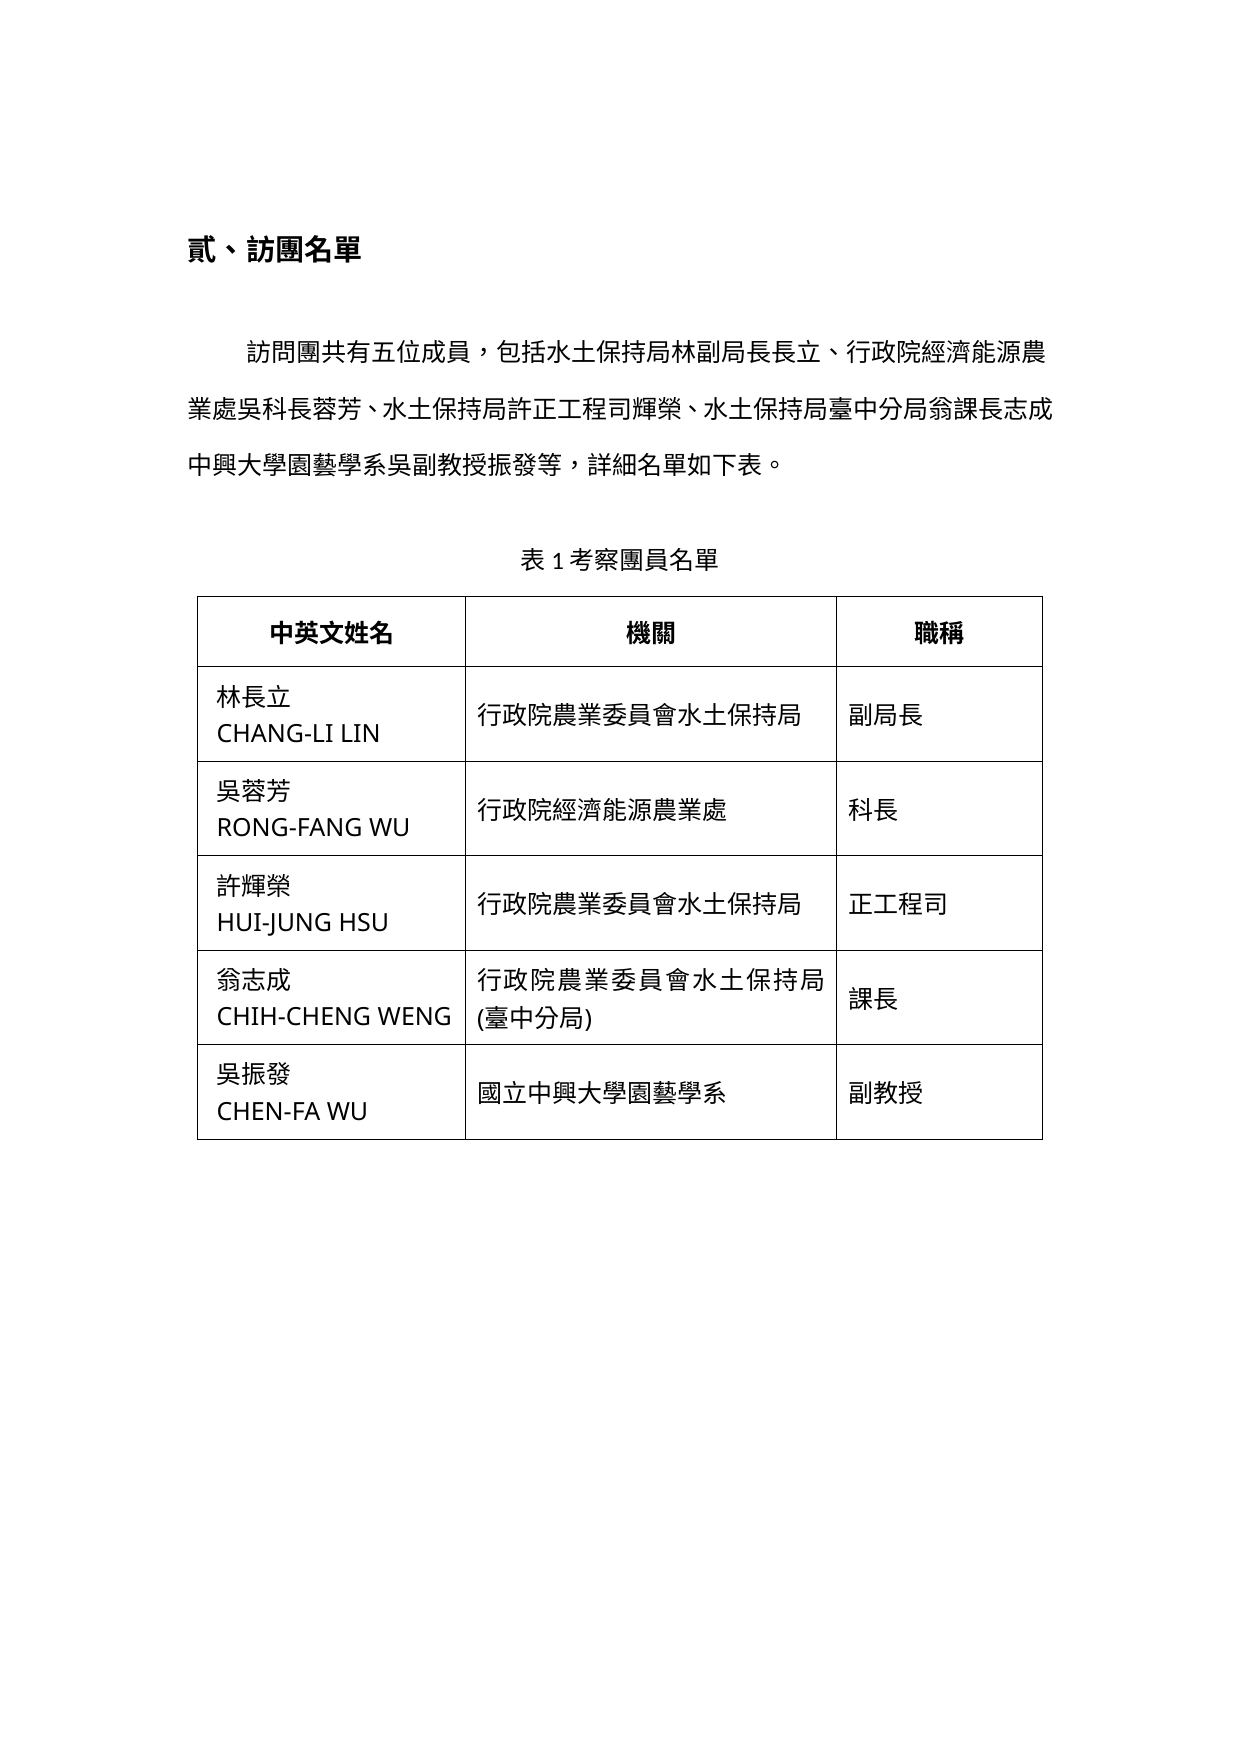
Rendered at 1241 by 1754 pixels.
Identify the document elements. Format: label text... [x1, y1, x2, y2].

table_header 中英文姓名 [198, 597, 465, 666]
table_cell 翁志成 CHIH-CHENG WENG [198, 951, 465, 1044]
table_cell 許輝榮 HUI-JUNG HSU [198, 856, 465, 950]
table_cell 課長 [837, 951, 1042, 1044]
table_cell 國立中興大學園藝學系 [466, 1045, 836, 1139]
table_cell 科長 [837, 762, 1042, 855]
table_cell 行政院經濟能源農業處 [466, 762, 836, 855]
table_cell 吳振發 CHEN-FA WU [198, 1045, 465, 1139]
text 訪問團共有五位成員，包括水土保持局林副局長長立、行政院經濟能源農業處吳科長蓉芳、水土保持局許正工程司輝榮、水土保持局臺中分局翁課長志成、中興大學園藝學系吳副教授振發等，詳細名單如下表。 [187, 332, 1053, 482]
table_cell 行政院農業委員會水土保持局(臺中分局) [466, 951, 836, 1044]
table_cell 正工程司 [837, 856, 1042, 950]
table_cell 行政院農業委員會水土保持局 [466, 856, 836, 950]
table_cell 吳蓉芳 RONG-FANG WU [198, 762, 465, 855]
table_cell 副教授 [837, 1045, 1042, 1139]
table_cell 副局長 [837, 667, 1042, 761]
table_cell 林長立 CHANG-LI LIN [198, 667, 465, 761]
table_cell 行政院農業委員會水土保持局 [466, 667, 836, 761]
text 表 1 考察團員名單 [187, 540, 1053, 577]
table_header 職稱 [837, 597, 1042, 666]
table_header 機關 [466, 597, 836, 666]
subtitle 貳、訪團名單 [187, 202, 1053, 275]
